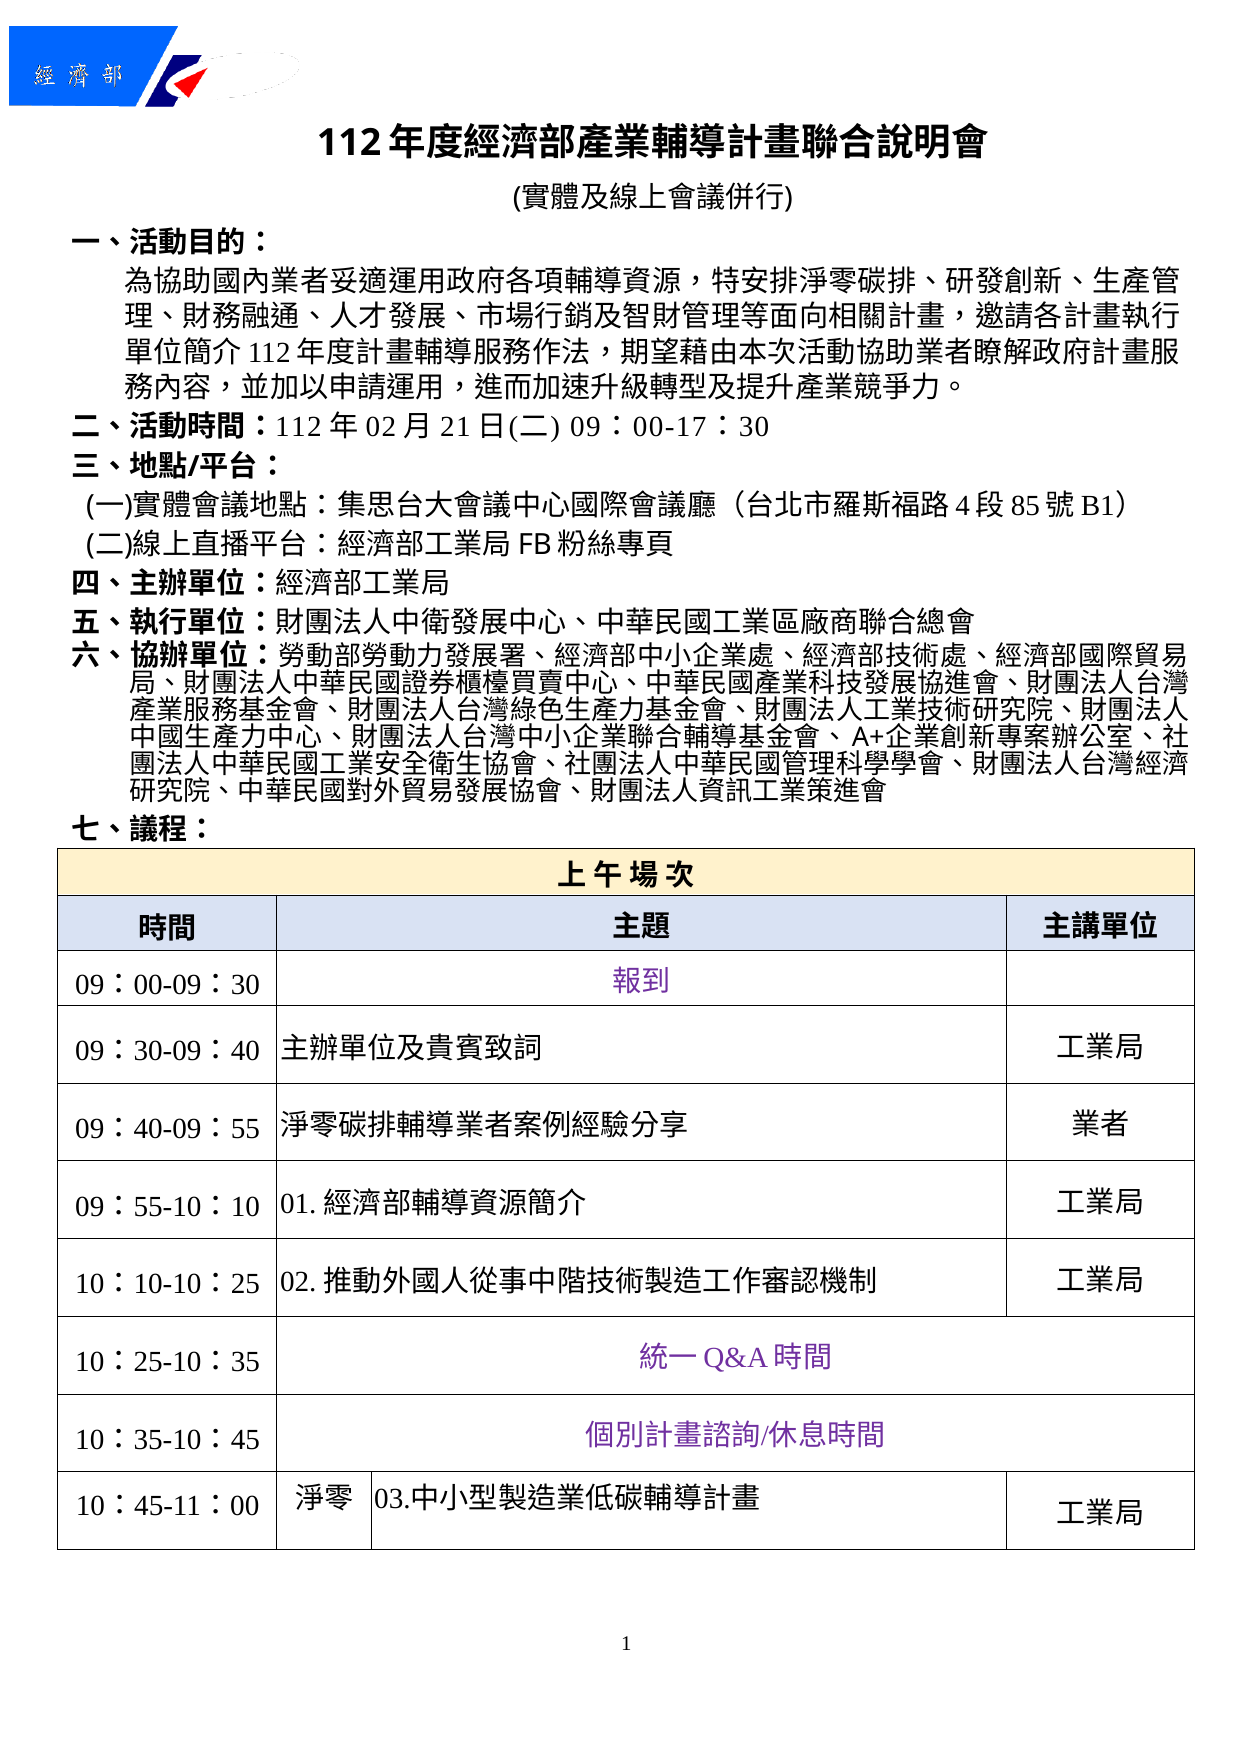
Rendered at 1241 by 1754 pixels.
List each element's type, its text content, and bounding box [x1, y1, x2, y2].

table_cell 工業局 [1007, 1472, 1194, 1549]
table_cell 淨零 [277, 1472, 371, 1549]
table_cell [1007, 951, 1194, 1005]
text 七、議程： [71, 806, 1187, 848]
table_cell 10：35-10：45 [58, 1395, 276, 1471]
table_cell 主題 [277, 896, 1006, 950]
table_cell 09：40-09：55 [58, 1084, 276, 1160]
table_cell 02. 推動外國人從事中階技術製造工作審認機制 [277, 1239, 1006, 1316]
text 五、執行單位：財團法人中衛發展中心、中華民國工業區廠商聯合總會 [71, 604, 1181, 640]
table_cell 主講單位 [1007, 896, 1194, 950]
list (實體及線上會議併行) [124, 174, 1181, 216]
text 二、活動時間：112年02月21日(二) 09：00-17：30 [71, 408, 1181, 444]
table_cell 時間 [58, 896, 276, 950]
text 三、地點/平台： [71, 448, 1181, 483]
table_cell 10：10-10：25 [58, 1239, 276, 1316]
table_cell 工業局 [1007, 1006, 1194, 1083]
table_cell 01. 經濟部輔導資源簡介 [277, 1161, 1006, 1238]
table_cell 統一Q&A時間 [277, 1317, 1194, 1393]
table_cell 09：00-09：30 [58, 951, 276, 1005]
picture [9, 26, 302, 108]
text (一)實體會議地點：集思台大會議中心國際會議廳（台北市羅斯福路4段85號B1） [71, 487, 1181, 522]
list 為協助國內業者妥適運用政府各項輔導資源，特安排淨零碳排、研發創新、生產管理、財務融通、人才發展、市場行銷及智財管理等面向相關計畫，邀請各計畫執行單位簡介112年度計畫輔導服務作法，期望藉由本次活動協助業者瞭解政府計畫服務內容，並加以申請運用，進而加速升級轉型及提升產業競爭力。 [124, 263, 1181, 405]
table_cell 10：25-10：35 [58, 1317, 276, 1393]
table_cell 09：30-09：40 [58, 1006, 276, 1083]
table_cell 03.中小型製造業低碳輔導計畫 [372, 1472, 1006, 1549]
list 112年度經濟部產業輔導計畫聯合說明會 [124, 112, 1181, 166]
table_cell 報到 [277, 951, 1006, 1005]
table_cell 主辦單位及貴賓致詞 [277, 1006, 1006, 1083]
text 四、主辦單位：經濟部工業局 [71, 565, 1181, 601]
text 一、活動目的： [71, 224, 1181, 259]
table_cell 工業局 [1007, 1161, 1194, 1238]
text 六、協辦單位：勞動部勞動力發展署、經濟部中小企業處、經濟部技術處、經濟部國際貿易局、財團法人中華民國證券櫃檯買賣中心、中華民國產業科技發展協進會、財團法人台灣產業服務基金會、財團法人台灣綠色生產力基金會、財團法人工業技術研究院、財團法人中國生產力中心、財團法人台灣中小企業聯合輔導基金會、A+企業創新專案辦公室、社團法人中華民國工業安全衛生協會、社團法人中華民國管理科學學會、財團法人台灣經濟研究院、中華民國對外貿易發展協會、財團法人資訊工業策進會 [71, 643, 1190, 806]
table_cell 個別計畫諮詢/休息時間 [277, 1395, 1194, 1471]
table_cell 09：55-10：10 [58, 1161, 276, 1238]
text (二)線上直播平台：經濟部工業局FB粉絲專頁 [71, 526, 1181, 561]
table_cell 淨零碳排輔導業者案例經驗分享 [277, 1084, 1006, 1160]
table_cell 業者 [1007, 1084, 1194, 1160]
table_cell 工業局 [1007, 1239, 1194, 1316]
table_cell 10：45-11：00 [58, 1472, 276, 1549]
table_header 上 午 場 次 [58, 849, 1194, 894]
